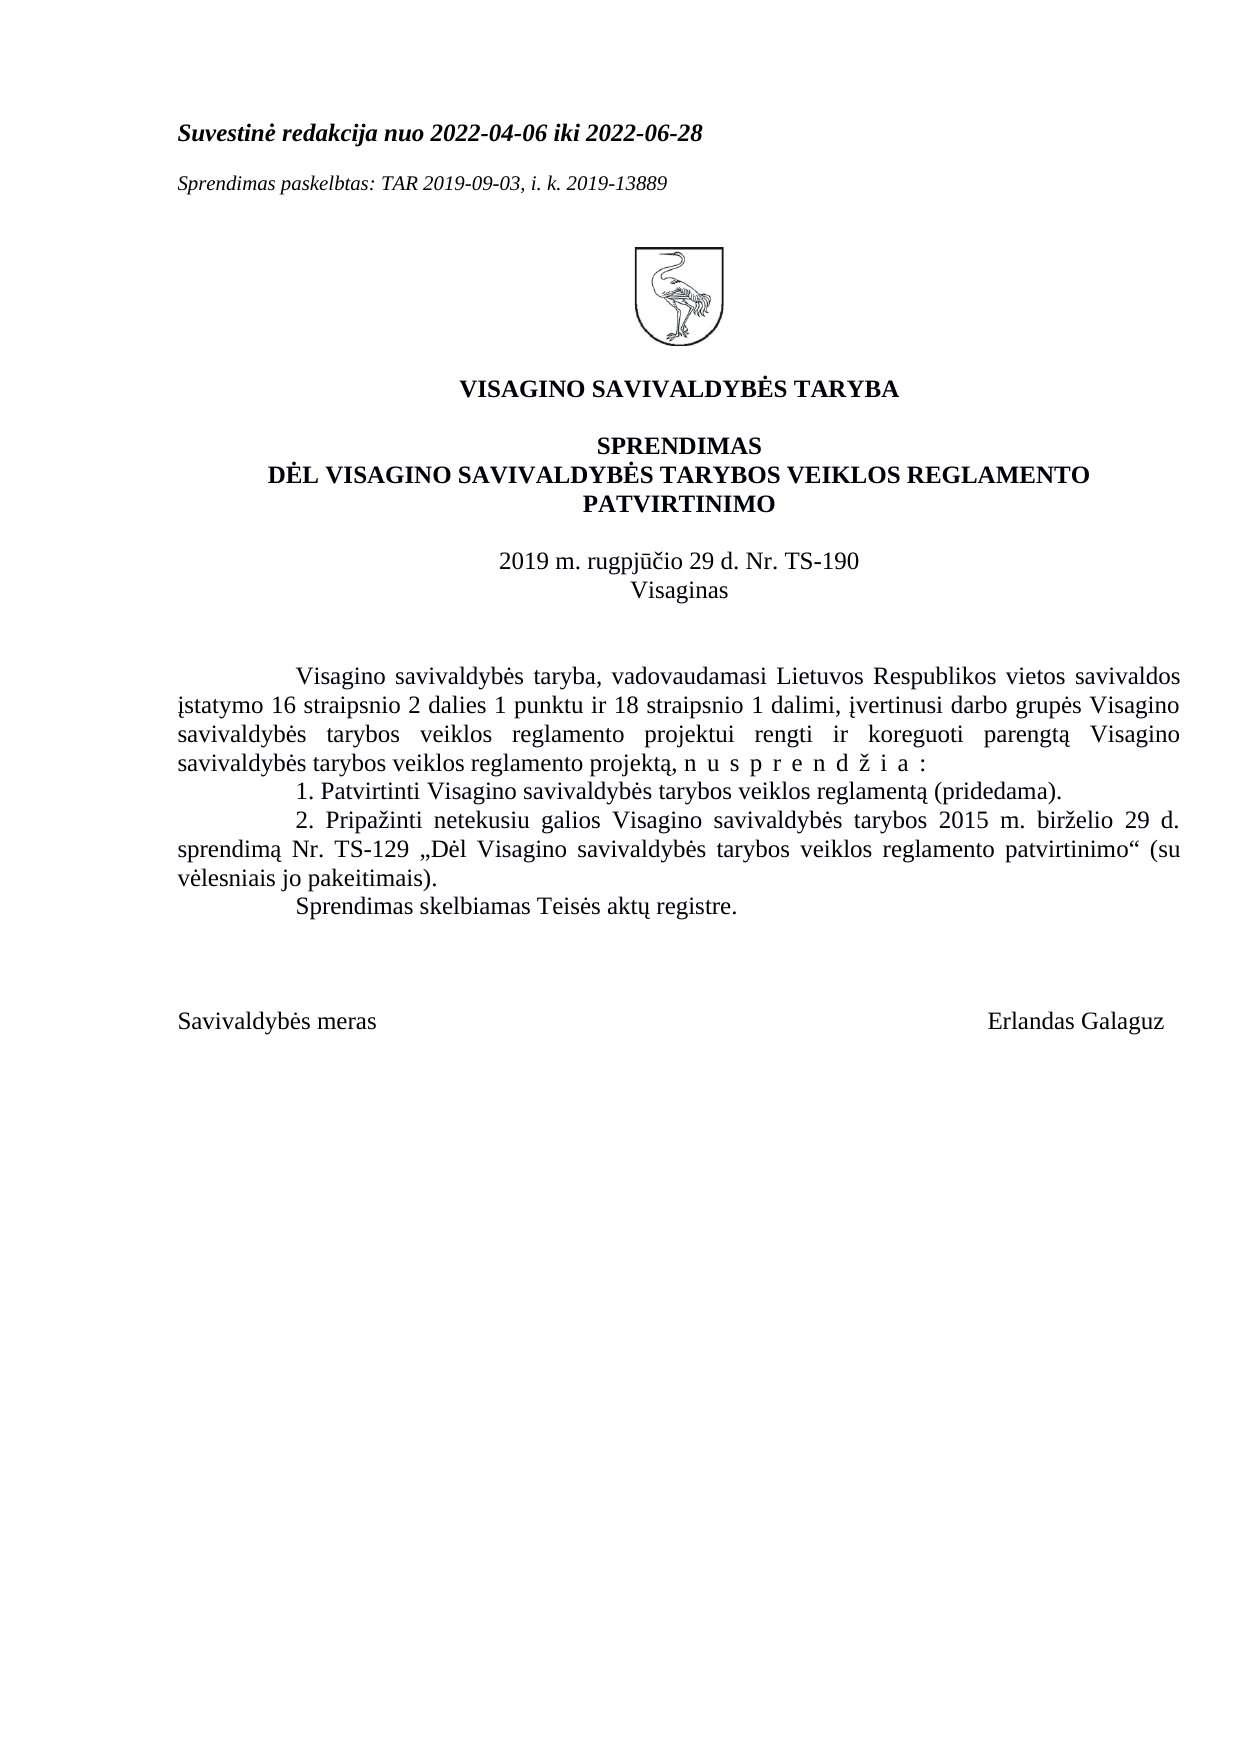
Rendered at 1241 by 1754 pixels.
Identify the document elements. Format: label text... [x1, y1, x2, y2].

text Visagino savivaldybės taryba, vadovaudamasi Lietuvos Respublikos vietos savivaldos įstatymo 16 straipsnio 2 dalies 1 punktu ir 18 straipsnio 1 dalimi, įvertinusi darbo grupės Visagino savivaldybės tarybos veiklos reglamento projektui rengti ir koreguoti parengtą Visagino savivaldybės tarybos veiklos reglamento projektą, nusprendžia: [177, 661, 1181, 776]
text Suvestinė redakcija nuo 2022-04-06 iki 2022-06-28 [177, 118, 1181, 147]
text visagino savivaldybės taryba [177, 374, 1181, 403]
text Savivaldybės meras Erlandas Galaguz [177, 1006, 1181, 1035]
text 2. Pripažinti netekusiu galios Visagino savivaldybės tarybos 2015 m. birželio 29 d. sprendimą Nr. TS-129 „Dėl Visagino savivaldybės tarybos veiklos reglamento patvirtinimo“ (su vėlesniais jo pakeitimais). [177, 805, 1181, 891]
text Sprendimas skelbiamas Teisės aktų registre. [177, 891, 1181, 920]
text 2019 m. rugpjūčio 29 d. Nr. TS-190 [177, 546, 1181, 575]
text Sprendimas paskelbtas: TAR 2019-09-03, i. k. 2019-13889 [177, 171, 1181, 195]
text 1. Patvirtinti Visagino savivaldybės tarybos veiklos reglamentą (pridedama). [177, 776, 1181, 805]
text DĖL VISAGINO SAVIVALDYBĖS TARYBOS VEIKLOS REGLAMENTO PATVIRTINIMO [177, 460, 1181, 518]
text SPRENDIMAS [177, 431, 1181, 460]
text Visaginas [177, 575, 1181, 604]
